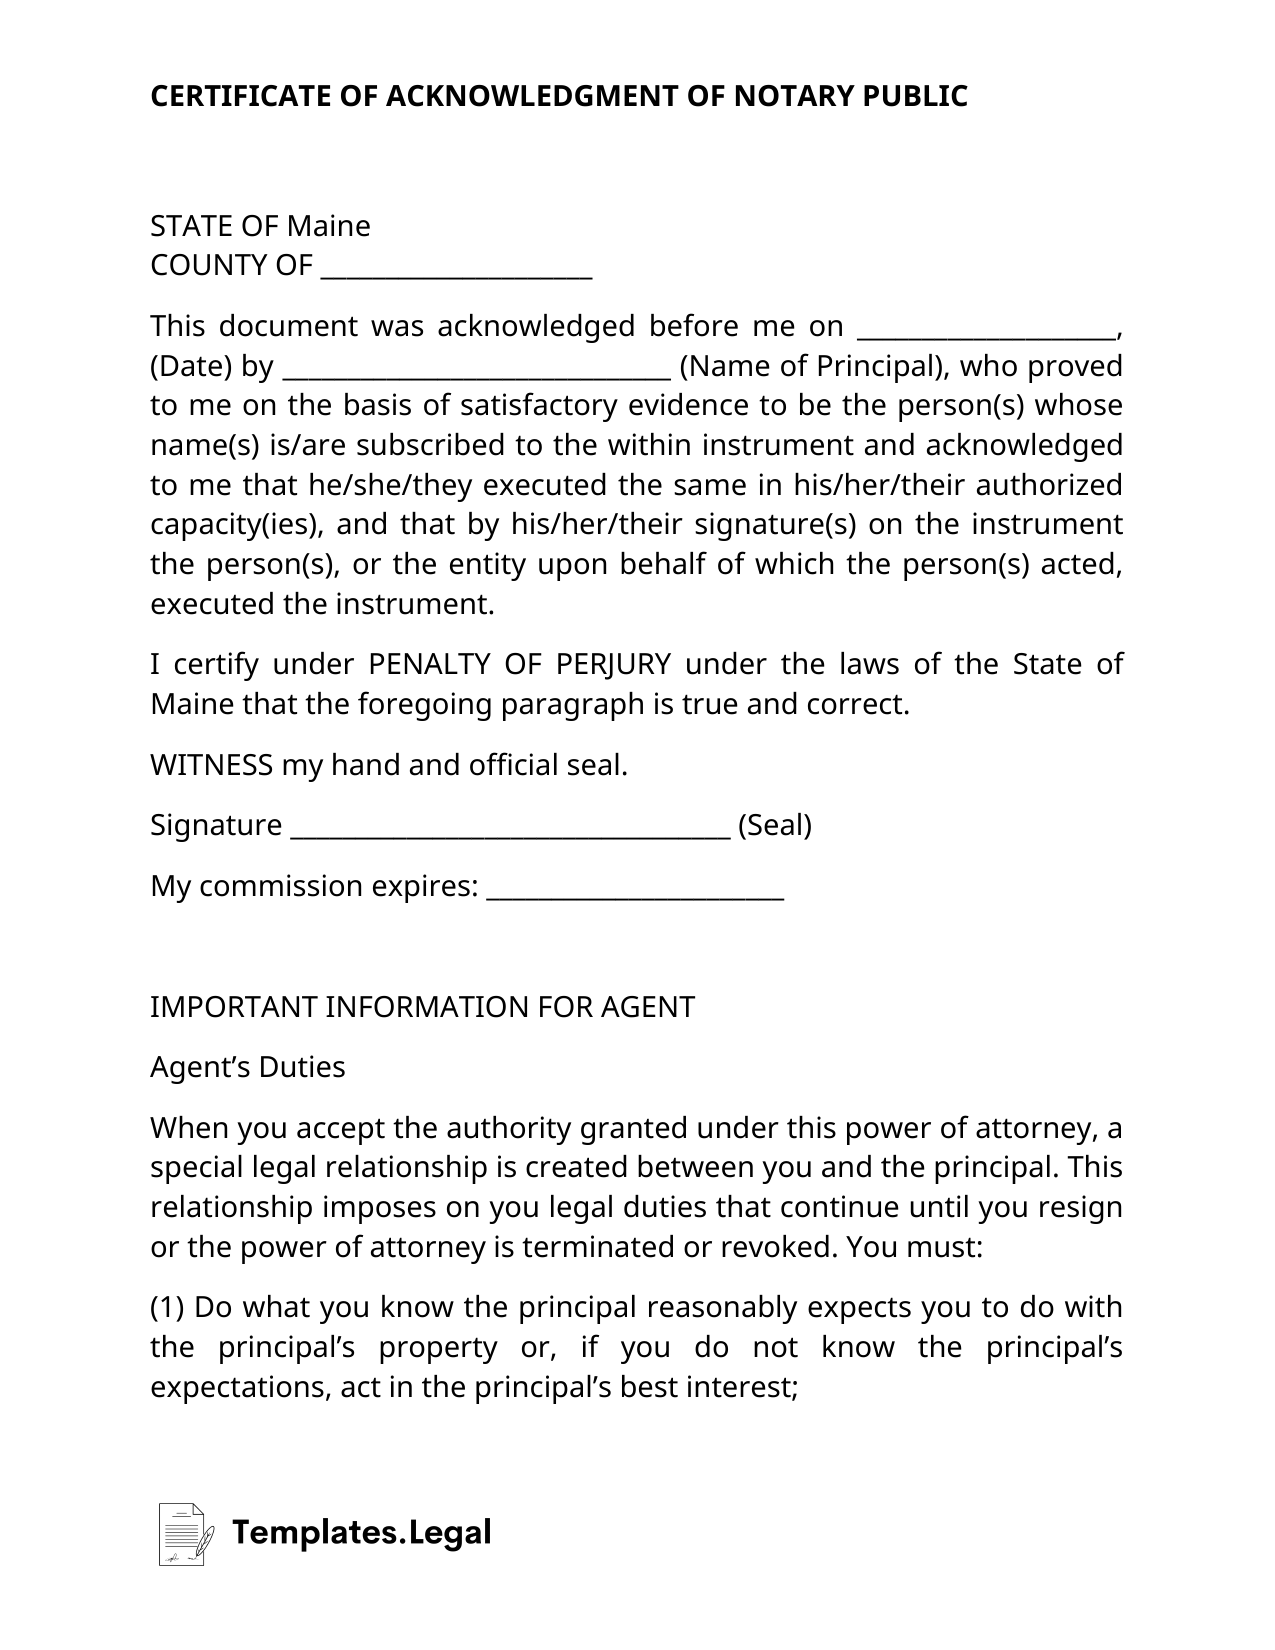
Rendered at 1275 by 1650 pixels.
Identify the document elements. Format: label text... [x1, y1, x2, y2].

text WITNESS my hand and official seal. [150, 744, 1125, 783]
text (1) Do what you know the principal reasonably expects you to do with the principal’s property or, if you do not know the principal’s expectations, act in the principal’s best interest; [150, 1286, 1125, 1406]
text This document was acknowledged before me on ____________________, (Date) by ______________________________ (Name of Principal), who proved to me on the basis of satisfactory evidence to be the person(s) whose name(s) is/are subscribed to the within instrument and acknowledged to me that he/she/they executed the same in his/her/their authorized capacity(ies), and that by his/her/their signature(s) on the instrument the person(s), or the entity upon behalf of which the person(s) acted, executed the instrument. [150, 305, 1125, 623]
text CERTIFICATE OF ACKNOWLEDGMENT OF NOTARY PUBLIC [150, 75, 1125, 115]
text I certify under PENALTY OF PERJURY under the laws of the State of Maine that the foregoing paragraph is true and correct. [150, 643, 1125, 723]
text IMPORTANT INFORMATION FOR AGENT [150, 986, 1125, 1026]
text My commission expires: _______________________ [150, 865, 1125, 904]
text STATE OF Maine COUNTY OF _____________________ [150, 205, 1125, 284]
text Agent’s Duties [150, 1046, 1125, 1086]
text Signature __________________________________ (Seal) [150, 804, 1125, 844]
text When you accept the authority granted under this power of attorney, a special legal relationship is created between you and the principal. This relationship imposes on you legal duties that continue until you resign or the power of attorney is terminated or revoked. You must: [150, 1107, 1125, 1266]
